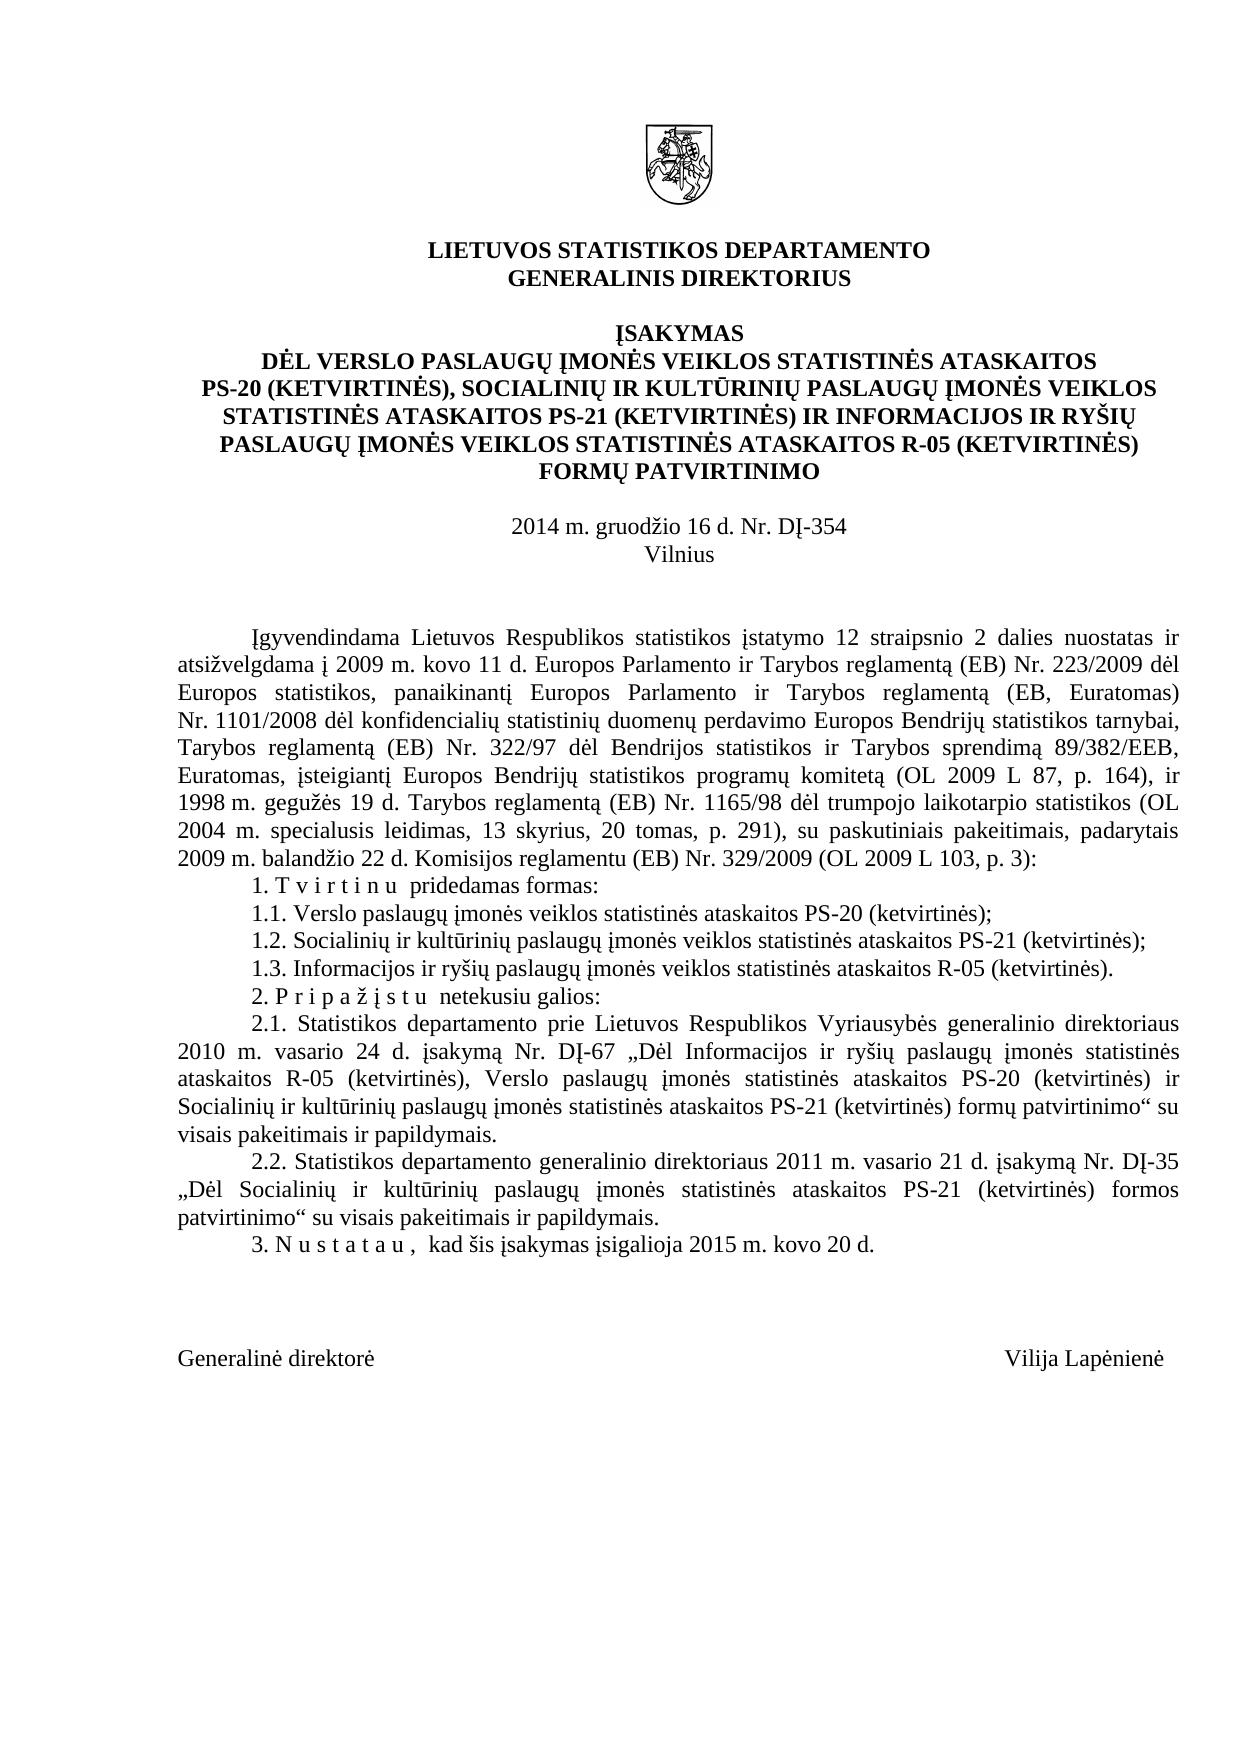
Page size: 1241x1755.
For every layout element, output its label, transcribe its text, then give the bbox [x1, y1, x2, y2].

text 1.3. Informacijos ir ryšių paslaugų įmonės veiklos statistinės ataskaitos R-05 (ketvirtinės). [177, 954, 1181, 982]
text Vilnius [177, 540, 1181, 568]
text 2.1. Statistikos departamento prie Lietuvos Respublikos Vyriausybės generalinio direktoriaus 2010 m. vasario 24 d. įsakymą Nr. DĮ-67 „Dėl Informacijos ir ryšių paslaugų įmonės statistinės ataskaitos R-05 (ketvirtinės), Verslo paslaugų įmonės statistinės ataskaitos PS-20 (ketvirtinės) ir Socialinių ir kultūrinių paslaugų įmonės statistinės ataskaitos PS-21 (ketvirtinės) formų patvirtinimo“ su visais pakeitimais ir papildymais. [177, 1009, 1181, 1147]
text 1.2. Socialinių ir kultūrinių paslaugų įmonės veiklos statistinės ataskaitos PS-21 (ketvirtinės); [177, 926, 1181, 954]
text 2014 m. gruodžio 16 d. Nr. DĮ-354 [177, 512, 1181, 540]
text LIETUVOS STATISTIKOS DEPARTAMENTO [177, 236, 1181, 264]
text 1. Tvirtinu pridedamas formas: [177, 871, 1181, 899]
text 1.1. Verslo paslaugų įmonės veiklos statistinės ataskaitos PS-20 (ketvirtinės); [177, 899, 1181, 926]
text 3. Nustatau, kad šis įsakymas įsigalioja 2015 m. kovo 20 d. [177, 1230, 1181, 1258]
text 2. Pripažįstu netekusiu galios: [177, 982, 1181, 1009]
text PS-20 (KETVIRTINĖS), SOCIALINIŲ IR KULTŪRINIŲ PASLAUGŲ ĮMONĖS VEIKLOS STATISTINĖS ATASKAITOS PS-21 (KETVIRTINĖS) IR INFORMACIJOS IR RYŠIŲ PASLAUGŲ ĮMONĖS VEIKLOS STATISTINĖS ATASKAITOS R-05 (KETVIRTINĖS) FORMŲ PATVIRTINIMO [177, 374, 1181, 485]
text Generalinė direktorė Vilija Lapėnienė [177, 1344, 1181, 1372]
text Įgyvendindama Lietuvos Respublikos statistikos įstatymo 12 straipsnio 2 dalies nuostatas ir atsižvelgdama į 2009 m. kovo 11 d. Europos Parlamento ir Tarybos reglamentą (EB) Nr. 223/2009 dėl Europos statistikos, panaikinantį Europos Parlamento ir Tarybos reglamentą (EB, Euratomas) Nr. 1101/2008 dėl konfidencialių statistinių duomenų perdavimo Europos Bendrijų statistikos tarnybai, Tarybos reglamentą (EB) Nr. 322/97 dėl Bendrijos statistikos ir Tarybos sprendimą 89/382/EEB, Euratomas, įsteigiantį Europos Bendrijų statistikos programų komitetą (OL 2009 L 87, p. 164), ir 1998 m. gegužės 19 d. Tarybos reglamentą (EB) Nr. 1165/98 dėl trumpojo laikotarpio statistikos (OL 2004 m. specialusis leidimas, 13 skyrius, 20 tomas, p. 291), su paskutiniais pakeitimais, padarytais 2009 m. balandžio 22 d. Komisijos reglamentu (EB) Nr. 329/2009 (OL 2009 L 103, p. 3): [177, 623, 1181, 871]
text ĮSAKYMAS [177, 319, 1181, 347]
text DĖL VERSLO PASLAUGŲ ĮMONĖS VEIKLOS STATISTINĖS ATASKAITOS [177, 347, 1181, 374]
text GENERALINIS DIREKTORIUS [177, 264, 1181, 292]
text 2.2. Statistikos departamento generalinio direktoriaus 2011 m. vasario 21 d. įsakymą Nr. DĮ-35 „Dėl Socialinių ir kultūrinių paslaugų įmonės statistinės ataskaitos PS-21 (ketvirtinės) formos patvirtinimo“ su visais pakeitimais ir papildymais. [177, 1147, 1181, 1230]
